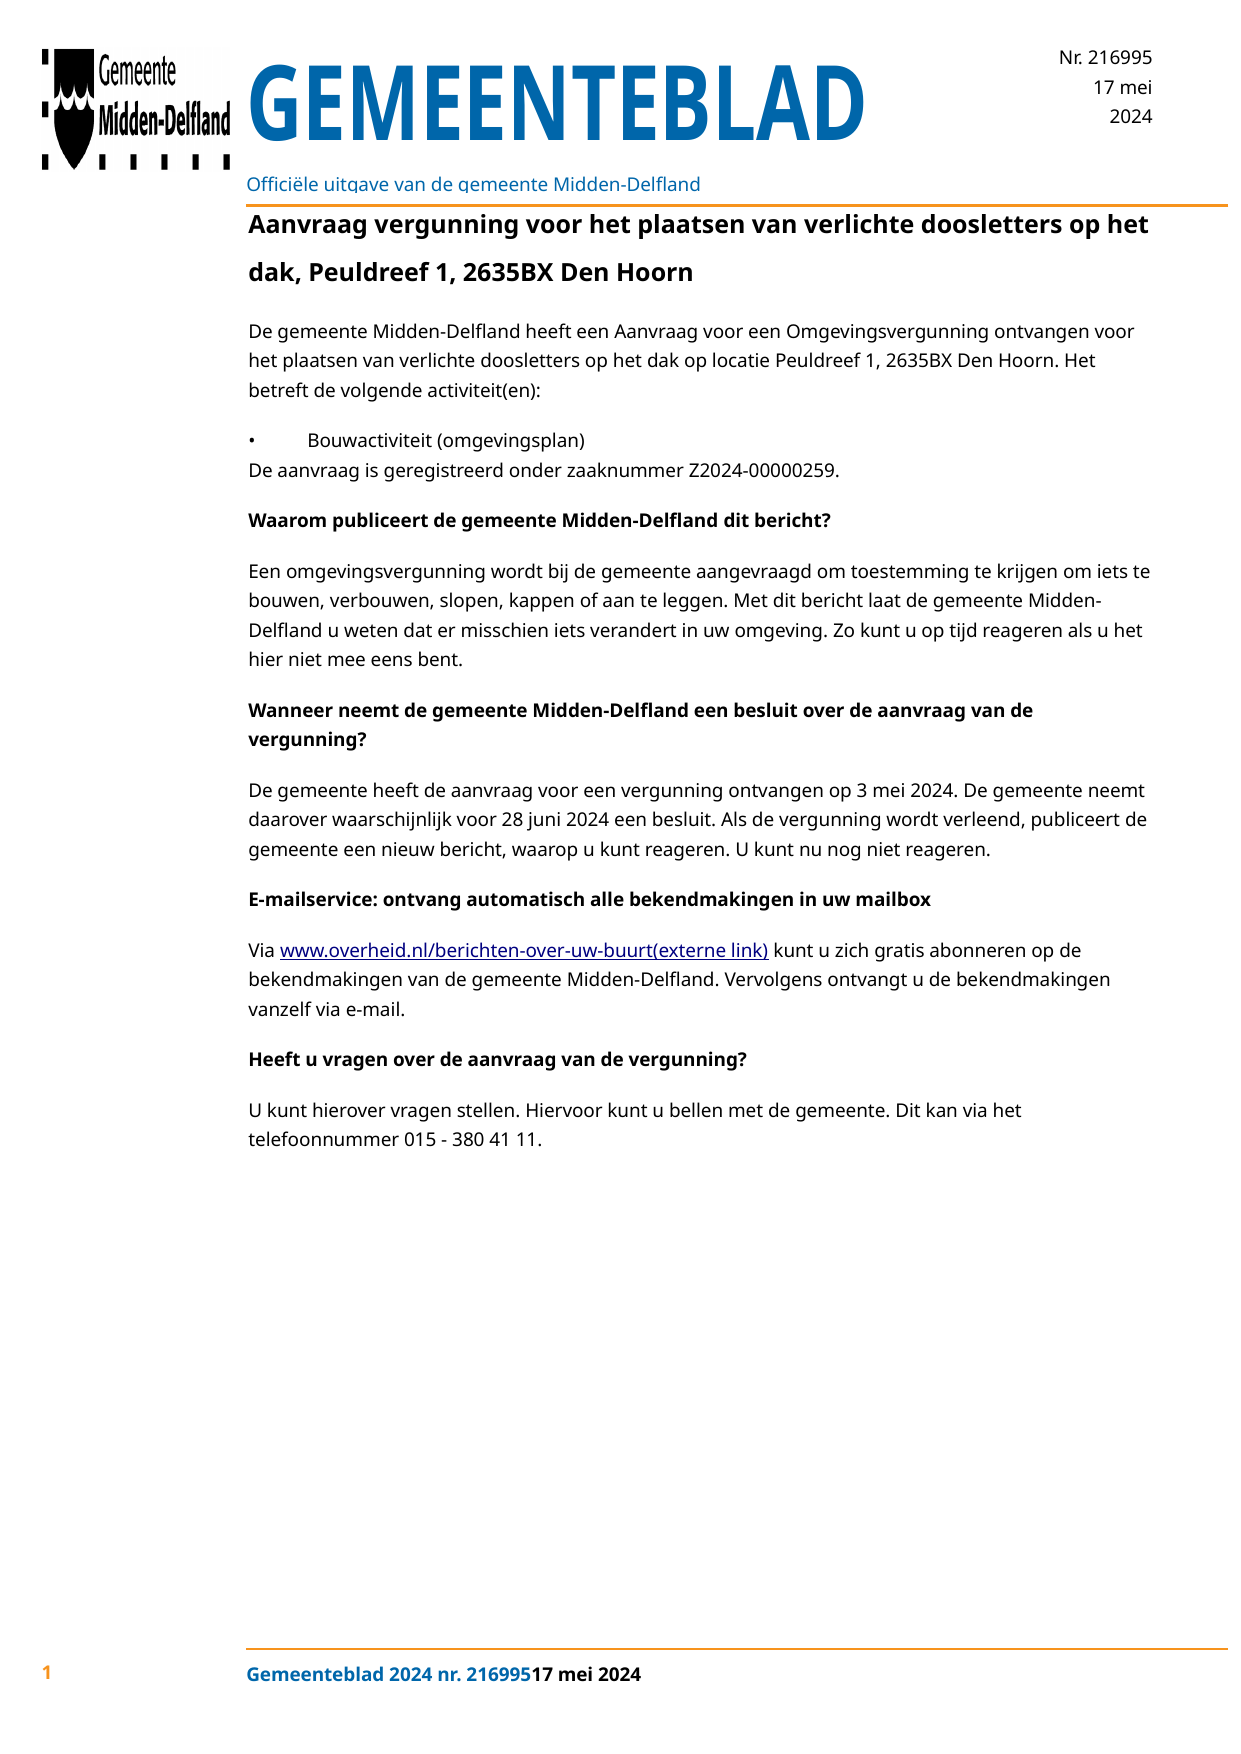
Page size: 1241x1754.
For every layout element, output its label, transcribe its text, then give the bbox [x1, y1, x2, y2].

text De gemeente heeft de aanvraag voor een vergunning ontvangen op 3 mei 2024. De gemeente neemt daarover waarschijnlijk voor 28 juni 2024 een besluit. Als de vergunning wordt verleend, publiceert de gemeente een nieuw bericht, waarop u kunt reageren. U kunt nu nog niet reageren. [248, 777, 1152, 862]
text Heeft u vragen over de aanvraag van de vergunning? [248, 1047, 1152, 1072]
text U kunt hierover vragen stellen. Hiervoor kunt u bellen met de gemeente. Dit kan via het telefoonnummer 015 - 380 41 11. [248, 1097, 1152, 1152]
text E-mailservice: ontvang automatisch alle bekendmakingen in uw mailbox [248, 887, 1152, 912]
text Via www.overheid.nl/berichten-over-uw-buurt(externe link) kunt u zich gratis abonneren op de bekendmakingen van de gemeente Midden-Delfland. Vervolgens ontvangt u de bekendmakingen vanzelf via e-mail. [248, 937, 1152, 1022]
list Bouwactiviteit (omgevingsplan) [248, 427, 1152, 453]
text De gemeente Midden-Delfland heeft een Aanvraag voor een Omgevingsvergunning ontvangen voor het plaatsen van verlichte doosletters op het dak op locatie Peuldreef 1, 2635BX Den Hoorn. Het betreft de volgende activiteit(en): [248, 318, 1152, 403]
picture [41, 47, 231, 172]
text Een omgevingsvergunning wordt bij de gemeente aangevraagd om toestemming te krijgen om iets te bouwen, verbouwen, slopen, kappen of aan te leggen. Met dit bericht laat de gemeente Midden-Delfland u weten dat er misschien iets verandert in uw omgeving. Zo kunt u op tijd reageren als u het hier niet mee eens bent. [248, 558, 1152, 672]
text Waarom publiceert de gemeente Midden-Delfland dit bericht? [248, 507, 1152, 533]
text Aanvraag vergunning voor het plaatsen van verlichte doosletters op het dak, Peuldreef 1, 2635BX Den Hoorn [248, 207, 1152, 288]
text Wanneer neemt de gemeente Midden-Delfland een besluit over de aanvraag van de vergunning? [248, 697, 1152, 752]
text De aanvraag is geregistreerd onder zaaknummer Z2024-00000259. [248, 457, 1152, 483]
